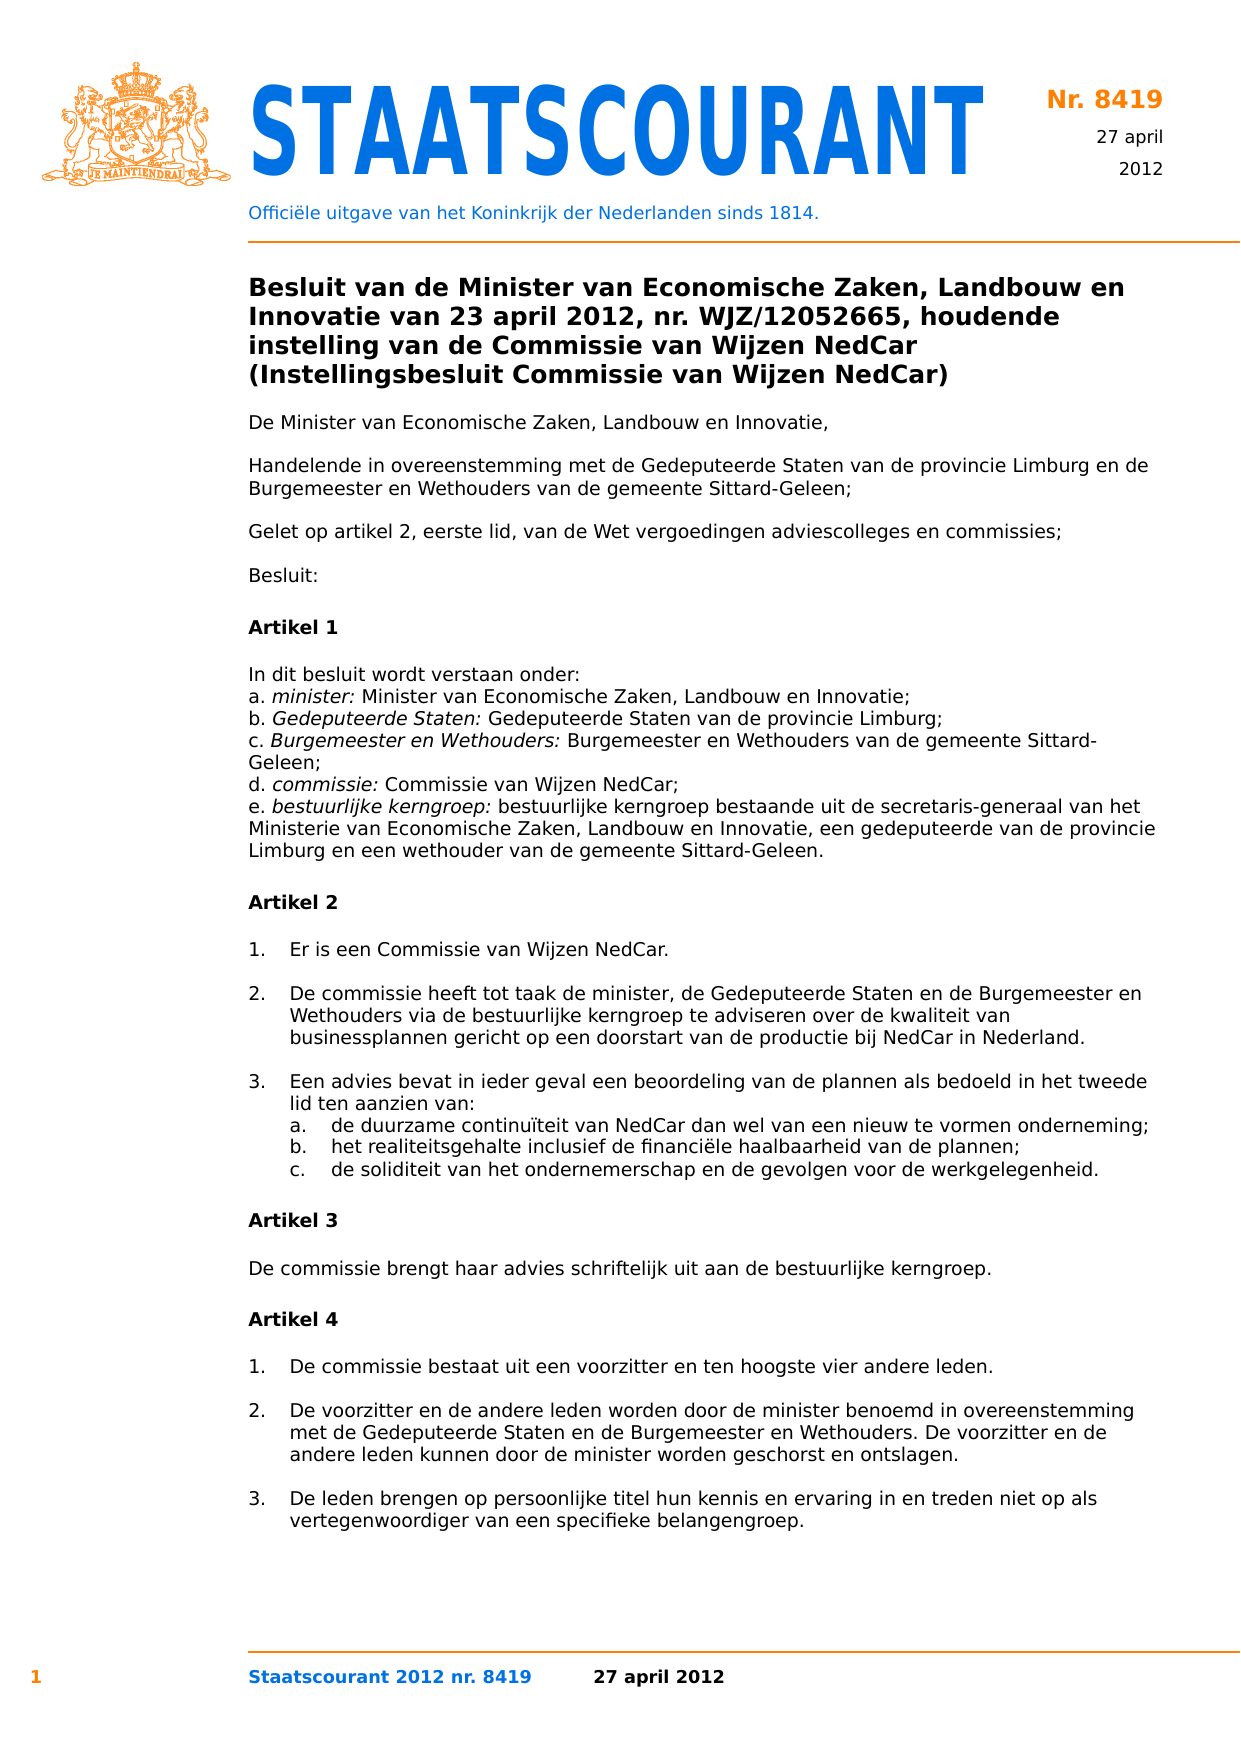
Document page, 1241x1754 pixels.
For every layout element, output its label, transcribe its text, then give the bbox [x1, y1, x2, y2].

text d. commissie: Commissie van Wijzen NedCar; [248, 774, 1163, 796]
text Gelet op artikel 2, eerste lid, van de Wet vergoedingen adviescolleges en commissies; [248, 521, 1163, 543]
text b. het realiteitsgehalte inclusief de financiële haalbaarheid van de plannen; [289, 1136, 1163, 1158]
table_cell 2012 [998, 153, 1240, 203]
subtitle Artikel 4 [248, 1309, 1163, 1331]
text De commissie brengt haar advies schriftelijk uit aan de bestuurlijke kerngroep. [248, 1257, 1163, 1279]
table_header Nr. 8419 [998, 62, 1240, 121]
text a. de duurzame continuïteit van NedCar dan wel van een nieuw te vormen onderneming; [289, 1114, 1163, 1136]
text In dit besluit wordt verstaan onder: [248, 664, 1163, 686]
table_cell 27 april [998, 121, 1240, 153]
text e. bestuurlijke kerngroep: bestuurlijke kerngroep bestaande uit de secretaris-generaal van het Ministerie van Economische Zaken, Landbouw en Innovatie, een gedeputeerde van de provincie Limburg en een wethouder van de gemeente Sittard-Geleen. [248, 796, 1163, 862]
table_header [25, 62, 248, 241]
text Handelende in overeenstemming met de Gedeputeerde Staten van de provincie Limburg en de Burgemeester en Wethouders van de gemeente Sittard-Geleen; [248, 455, 1163, 499]
text 1. Er is een Commissie van Wijzen NedCar. [248, 939, 1163, 961]
table_cell Officiële uitgave van het Koninkrijk der Nederlanden sinds 1814. [248, 203, 1240, 241]
text a. minister: Minister van Economische Zaken, Landbouw en Innovatie; [248, 686, 1163, 708]
text b. Gedeputeerde Staten: Gedeputeerde Staten van de provincie Limburg; [248, 708, 1163, 730]
text Besluit: [248, 565, 1163, 587]
subtitle Artikel 3 [248, 1210, 1163, 1232]
text 3. Een advies bevat in ieder geval een beoordeling van de plannen als bedoeld in het tweede lid ten aanzien van: [248, 1071, 1163, 1114]
table_header STAATSCOURANT [248, 62, 998, 203]
text 2. De voorzitter en de andere leden worden door de minister benoemd in overeenstemming met de Gedeputeerde Staten en de Burgemeester en Wethouders. De voorzitter en de andere leden kunnen door de minister worden geschorst en ontslagen. [248, 1400, 1163, 1466]
picture [41, 62, 231, 186]
text 2. De commissie heeft tot taak de minister, de Gedeputeerde Staten en de Burgemeester en Wethouders via de bestuurlijke kerngroep te adviseren over de kwaliteit van businessplannen gericht op een doorstart van de productie bij NedCar in Nederland. [248, 983, 1163, 1049]
subtitle Besluit van de Minister van Economische Zaken, Landbouw en Innovatie van 23 april 2012, nr. WJZ/12052665, houdende instelling van de Commissie van Wijzen NedCar (Instellingsbesluit Commissie van Wijzen NedCar) [248, 273, 1163, 390]
text c. de soliditeit van het ondernemerschap en de gevolgen voor de werkgelegenheid. [289, 1158, 1163, 1180]
text 1. De commissie bestaat uit een voorzitter en ten hoogste vier andere leden. [248, 1356, 1163, 1378]
text 3. De leden brengen op persoonlijke titel hun kennis en ervaring in en treden niet op als vertegenwoordiger van een specifieke belangengroep. [248, 1488, 1163, 1532]
text De Minister van Economische Zaken, Landbouw en Innovatie, [248, 412, 1163, 433]
text c. Burgemeester en Wethouders: Burgemeester en Wethouders van de gemeente Sittard-Geleen; [248, 730, 1163, 774]
subtitle Artikel 2 [248, 892, 1163, 914]
subtitle Artikel 1 [248, 617, 1163, 639]
